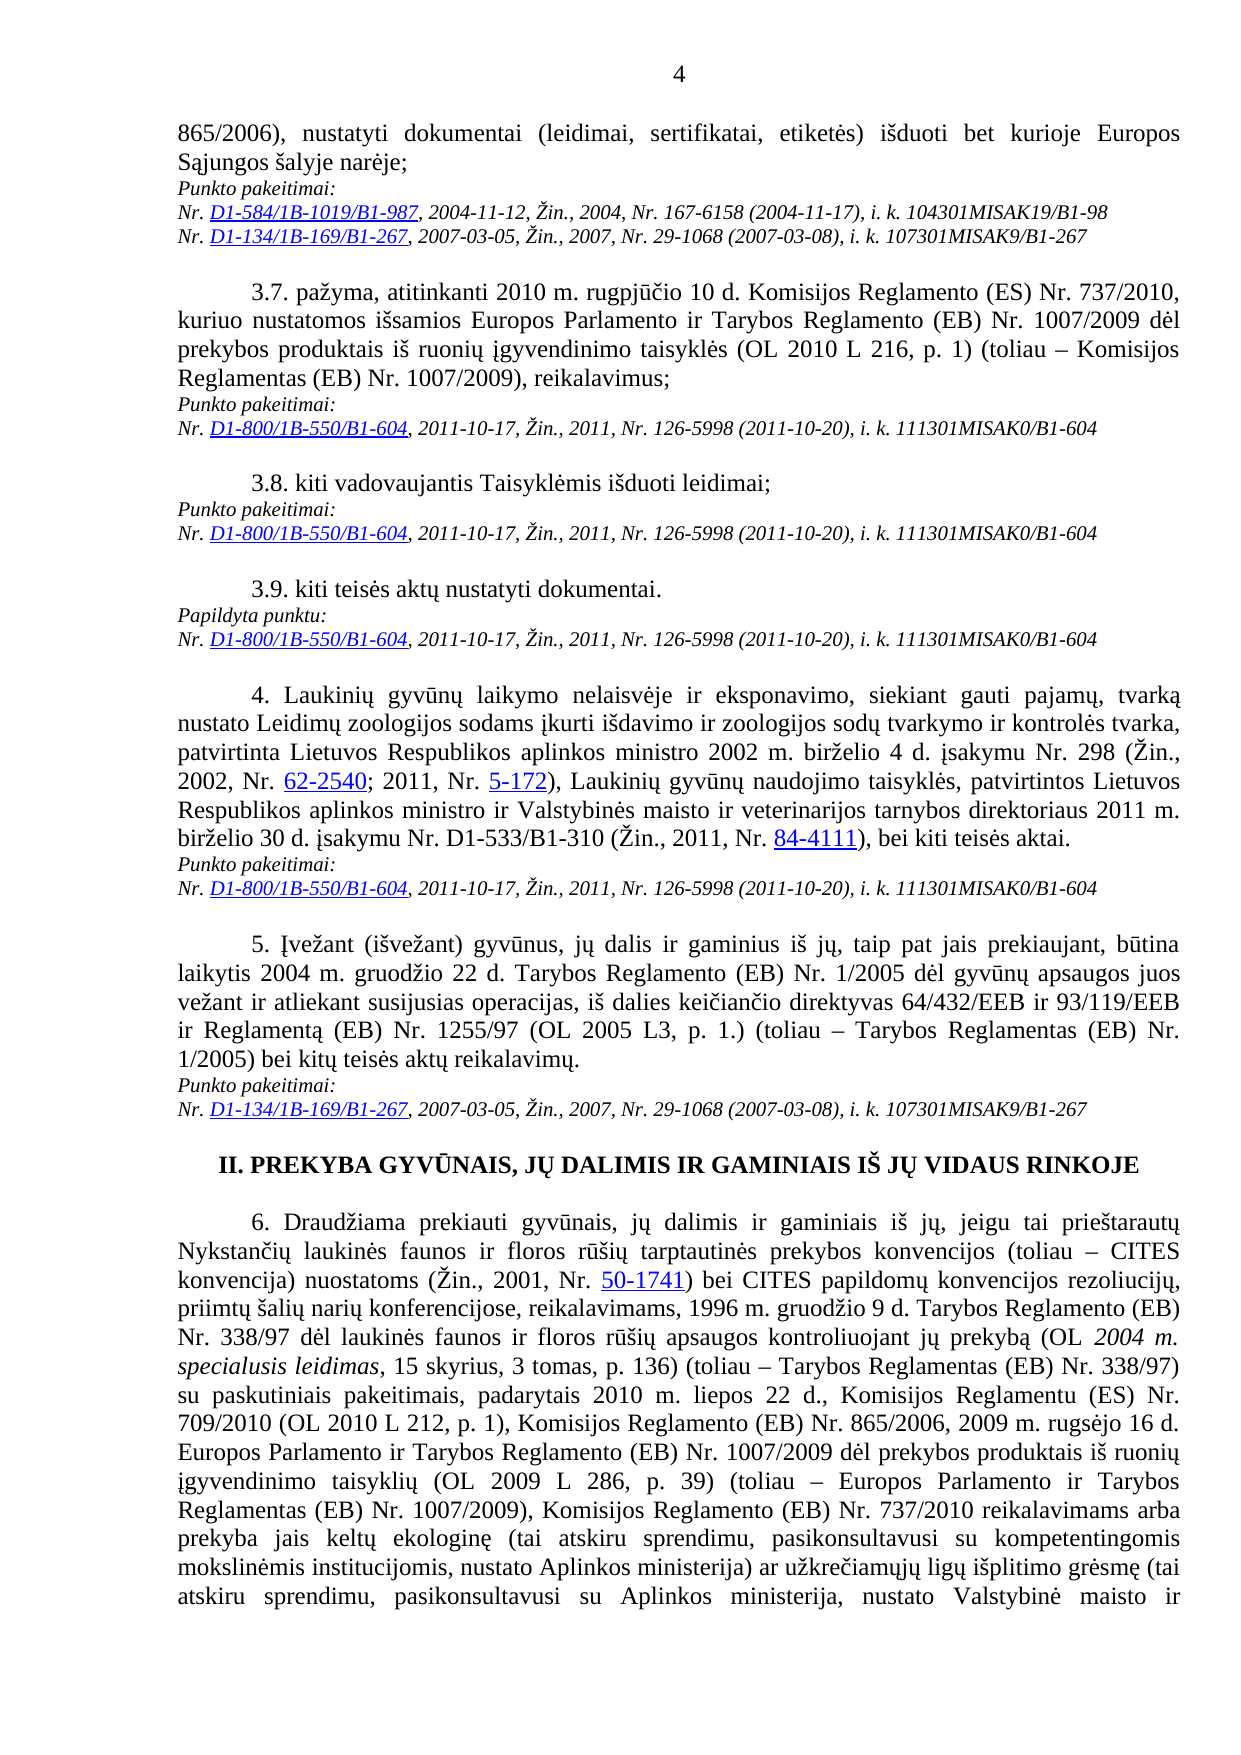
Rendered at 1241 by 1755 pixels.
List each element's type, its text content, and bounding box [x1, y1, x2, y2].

text Punkto pakeitimai: [177, 1073, 1181, 1097]
text II. prekyba gyvūnais, jų dalimis ir gaminiais iš jų vidaus rinkoje [177, 1150, 1181, 1178]
text Nr. D1-800/1B-550/B1-604, 2011-10-17, Žin., 2011, Nr. 126-5998 (2011-10-20), i. k. 111301MISAK0/B1-604 [177, 876, 1181, 900]
text 3.9. kiti teisės aktų nustatyti dokumentai. [177, 574, 1181, 603]
text Punkto pakeitimai: [177, 497, 1181, 521]
text 865/2006), nustatyti dokumentai (leidimai, sertifikatai, etiketės) išduoti bet kurioje Europos Sąjungos šalyje narėje; [177, 118, 1181, 176]
text Punkto pakeitimai: [177, 176, 1181, 200]
text Nr. D1-800/1B-550/B1-604, 2011-10-17, Žin., 2011, Nr. 126-5998 (2011-10-20), i. k. 111301MISAK0/B1-604 [177, 416, 1181, 440]
text Punkto pakeitimai: [177, 392, 1181, 416]
text Nr. D1-800/1B-550/B1-604, 2011-10-17, Žin., 2011, Nr. 126-5998 (2011-10-20), i. k. 111301MISAK0/B1-604 [177, 627, 1181, 651]
text 3.7. pažyma, atitinkanti 2010 m. rugpjūčio 10 d. Komisijos Reglamento (ES) Nr. 737/2010, kuriuo nustatomos išsamios Europos Parlamento ir Tarybos Reglamento (EB) Nr. 1007/2009 dėl prekybos produktais iš ruonių įgyvendinimo taisyklės (OL 2010 L 216, p. 1) (toliau – Komisijos Reglamentas (EB) Nr. 1007/2009), reikalavimus; [177, 277, 1181, 392]
text Nr. D1-584/1B-1019/B1-987, 2004-11-12, Žin., 2004, Nr. 167-6158 (2004-11-17), i. k. 104301MISAK19/B1-98 [177, 200, 1181, 224]
text Nr. D1-134/1B-169/B1-267, 2007-03-05, Žin., 2007, Nr. 29-1068 (2007-03-08), i. k. 107301MISAK9/B1-267 [177, 224, 1181, 248]
text 6. Draudžiama prekiauti gyvūnais, jų dalimis ir gaminiais iš jų, jeigu tai prieštarautų Nykstančių laukinės faunos ir floros rūšių tarptautinės prekybos konvencijos (toliau – CITES konvencija) nuostatoms (Žin., 2001, Nr. 50-1741) bei CITES papildomų konvencijos rezoliucijų, priimtų šalių narių konferencijose, reikalavimams, 1996 m. gruodžio 9 d. Tarybos Reglamento (EB) Nr. 338/97 dėl laukinės faunos ir floros rūšių apsaugos kontroliuojant jų prekybą (OL 2004 m. specialusis leidimas, 15 skyrius, 3 tomas, p. 136) (toliau – Tarybos Reglamentas (EB) Nr. 338/97) su paskutiniais pakeitimais, padarytais 2010 m. liepos 22 d., Komisijos Reglamentu (ES) Nr. 709/2010 (OL 2010 L 212, p. 1), Komisijos Reglamento (EB) Nr. 865/2006, 2009 m. rugsėjo 16 d. Europos Parlamento ir Tarybos Reglamento (EB) Nr. 1007/2009 dėl prekybos produktais iš ruonių įgyvendinimo taisyklių (OL 2009 L 286, p. 39) (toliau – Europos Parlamento ir Tarybos Reglamentas (EB) Nr. 1007/2009), Komisijos Reglamento (EB) Nr. 737/2010 reikalavimams arba prekyba jais keltų ekologinę (tai atskiru sprendimu, pasikonsultavusi su kompetentingomis mokslinėmis institucijomis, nustato Aplinkos ministerija) ar užkrečiamųjų ligų išplitimo grėsmę (tai atskiru sprendimu, pasikonsultavusi su Aplinkos ministerija, nustato Valstybinė maisto ir [177, 1207, 1181, 1610]
text 4. Laukinių gyvūnų laikymo nelaisvėje ir eksponavimo, siekiant gauti pajamų, tvarką nustato Leidimų zoologijos sodams įkurti išdavimo ir zoologijos sodų tvarkymo ir kontrolės tvarka, patvirtinta Lietuvos Respublikos aplinkos ministro 2002 m. birželio 4 d. įsakymu Nr. 298 (Žin., 2002, Nr. 62-2540; 2011, Nr. 5-172), Laukinių gyvūnų naudojimo taisyklės, patvirtintos Lietuvos Respublikos aplinkos ministro ir Valstybinės maisto ir veterinarijos tarnybos direktoriaus 2011 m. birželio 30 d. įsakymu Nr. D1-533/B1-310 (Žin., 2011, Nr. 84-4111), bei kiti teisės aktai. [177, 680, 1181, 852]
text Nr. D1-134/1B-169/B1-267, 2007-03-05, Žin., 2007, Nr. 29-1068 (2007-03-08), i. k. 107301MISAK9/B1-267 [177, 1097, 1181, 1121]
text 5. Įvežant (išvežant) gyvūnus, jų dalis ir gaminius iš jų, taip pat jais prekiaujant, būtina laikytis 2004 m. gruodžio 22 d. Tarybos Reglamento (EB) Nr. 1/2005 dėl gyvūnų apsaugos juos vežant ir atliekant susijusias operacijas, iš dalies keičiančio direktyvas 64/432/EEB ir 93/119/EEB ir Reglamentą (EB) Nr. 1255/97 (OL 2005 L3, p. 1.) (toliau – Tarybos Reglamentas (EB) Nr. 1/2005) bei kitų teisės aktų reikalavimų. [177, 929, 1181, 1073]
text Nr. D1-800/1B-550/B1-604, 2011-10-17, Žin., 2011, Nr. 126-5998 (2011-10-20), i. k. 111301MISAK0/B1-604 [177, 521, 1181, 545]
text Punkto pakeitimai: [177, 852, 1181, 876]
text Papildyta punktu: [177, 603, 1181, 627]
text 3.8. kiti vadovaujantis Taisyklėmis išduoti leidimai; [177, 468, 1181, 497]
